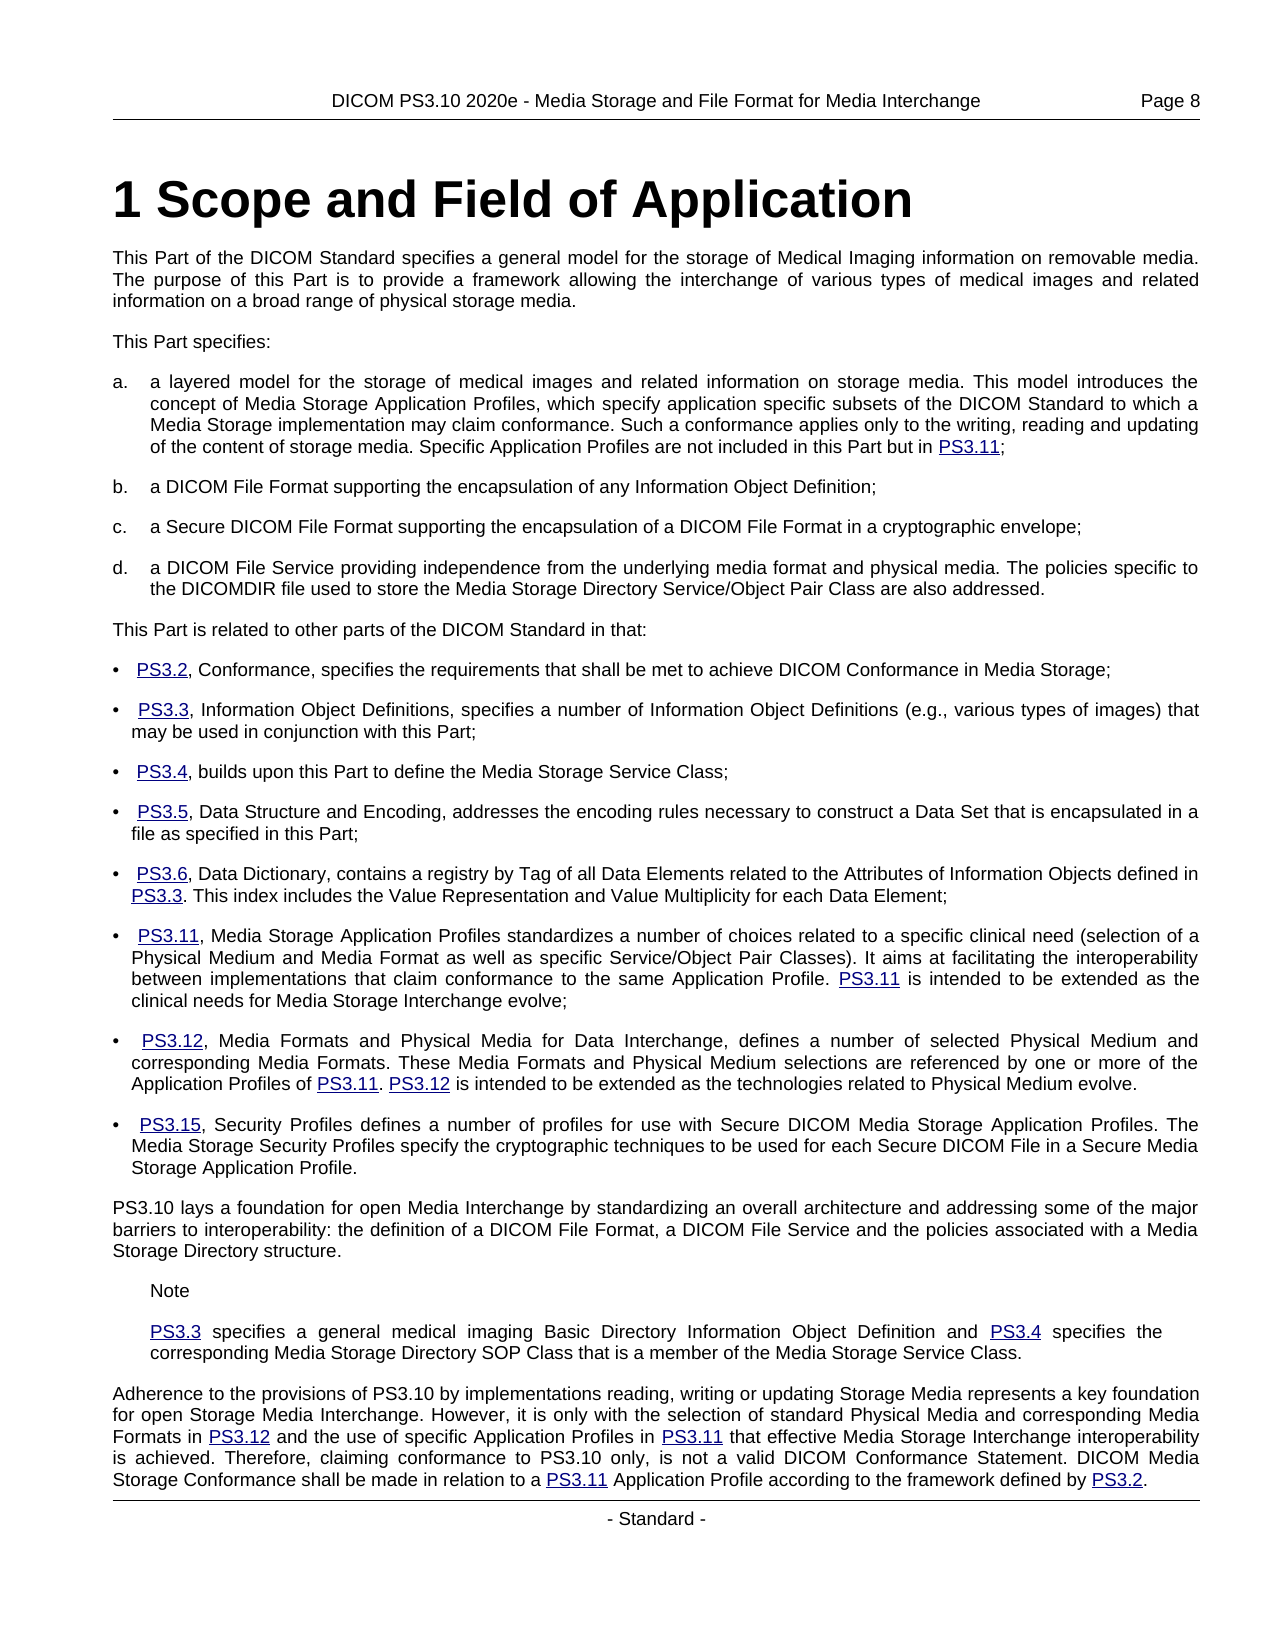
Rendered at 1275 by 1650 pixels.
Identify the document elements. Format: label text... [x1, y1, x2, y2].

text a. a layered model for the storage of medical images and related information on storage media. This model introduces the concept of Media Storage Application Profiles, which specify application specific subsets of the DICOM Standard to which a Media Storage implementation may claim conformance. Such a conformance applies only to the writing, reading and updating of the content of storage media. Specific Application Profiles are not included in this Part but in PS3.11; [112, 371, 1200, 457]
text • PS3.4, builds upon this Part to define the Media Storage Service Class; [112, 761, 1200, 782]
text d. a DICOM File Service providing independence from the underlying media format and physical media. The policies specific to the DICOMDIR file used to store the Media Storage Directory Service/Object Pair Class are also addressed. [112, 556, 1200, 599]
text • PS3.11, Media Storage Application Profiles standardizes a number of choices related to a specific clinical need (selection of a Physical Medium and Media Format as well as specific Service/Object Pair Classes). It aims at facilitating the interoperability between implementations that claim conformance to the same Application Profile. PS3.11 is intended to be extended as the clinical needs for Media Storage Interchange evolve; [112, 925, 1200, 1011]
text • PS3.12, Media Formats and Physical Media for Data Interchange, defines a number of selected Physical Medium and corresponding Media Formats. These Media Formats and Physical Medium selections are referenced by one or more of the Application Profiles of PS3.11. PS3.12 is intended to be extended as the technologies related to Physical Medium evolve. [112, 1030, 1200, 1094]
text • PS3.6, Data Dictionary, contains a registry by Tag of all Data Elements related to the Attributes of Information Objects defined in PS3.3. This index includes the Value Representation and Value Multiplicity for each Data Element; [112, 863, 1200, 906]
text Note [150, 1280, 1162, 1302]
text b. a DICOM File Format supporting the encapsulation of any Information Object Definition; [112, 476, 1200, 497]
text 1 Scope and Field of Application [112, 169, 1200, 228]
text • PS3.5, Data Structure and Encoding, addresses the encoding rules necessary to construct a Data Set that is encapsulated in a file as specified in this Part; [112, 801, 1200, 844]
text • PS3.3, Information Object Definitions, specifies a number of Information Object Definitions (e.g., various types of images) that may be used in conjunction with this Part; [112, 699, 1200, 742]
text This Part is related to other parts of the DICOM Standard in that: [112, 618, 1200, 640]
text This Part of the DICOM Standard specifies a general model for the storage of Medical Imaging information on removable media. The purpose of this Part is to provide a framework allowing the interchange of various types of medical images and related information on a broad range of physical storage media. [112, 247, 1200, 312]
text Adherence to the provisions of PS3.10 by implementations reading, writing or updating Storage Media represents a key foundation for open Storage Media Interchange. However, it is only with the selection of standard Physical Media and corresponding Media Formats in PS3.12 and the use of specific Application Profiles in PS3.11 that effective Media Storage Interchange interoperability is achieved. Therefore, claiming conformance to PS3.10 only, is not a valid DICOM Conformance Statement. DICOM Media Storage Conformance shall be made in relation to a PS3.11 Application Profile according to the framework defined by PS3.2. [112, 1382, 1200, 1490]
text c. a Secure DICOM File Format supporting the encapsulation of a DICOM File Format in a cryptographic envelope; [112, 516, 1200, 538]
text This Part specifies: [112, 331, 1200, 352]
text • PS3.2, Conformance, specifies the requirements that shall be met to achieve DICOM Conformance in Media Storage; [112, 659, 1200, 680]
text • PS3.15, Security Profiles defines a number of profiles for use with Secure DICOM Media Storage Application Profiles. The Media Storage Security Profiles specify the cryptographic techniques to be used for each Secure DICOM File in a Secure Media Storage Application Profile. [112, 1113, 1200, 1178]
text PS3.3 specifies a general medical imaging Basic Directory Information Object Definition and PS3.4 specifies the corresponding Media Storage Directory SOP Class that is a member of the Media Storage Service Class. [150, 1321, 1162, 1364]
text PS3.10 lays a foundation for open Media Interchange by standardizing an overall architecture and addressing some of the major barriers to interoperability: the definition of a DICOM File Format, a DICOM File Service and the policies associated with a Media Storage Directory structure. [112, 1197, 1200, 1261]
